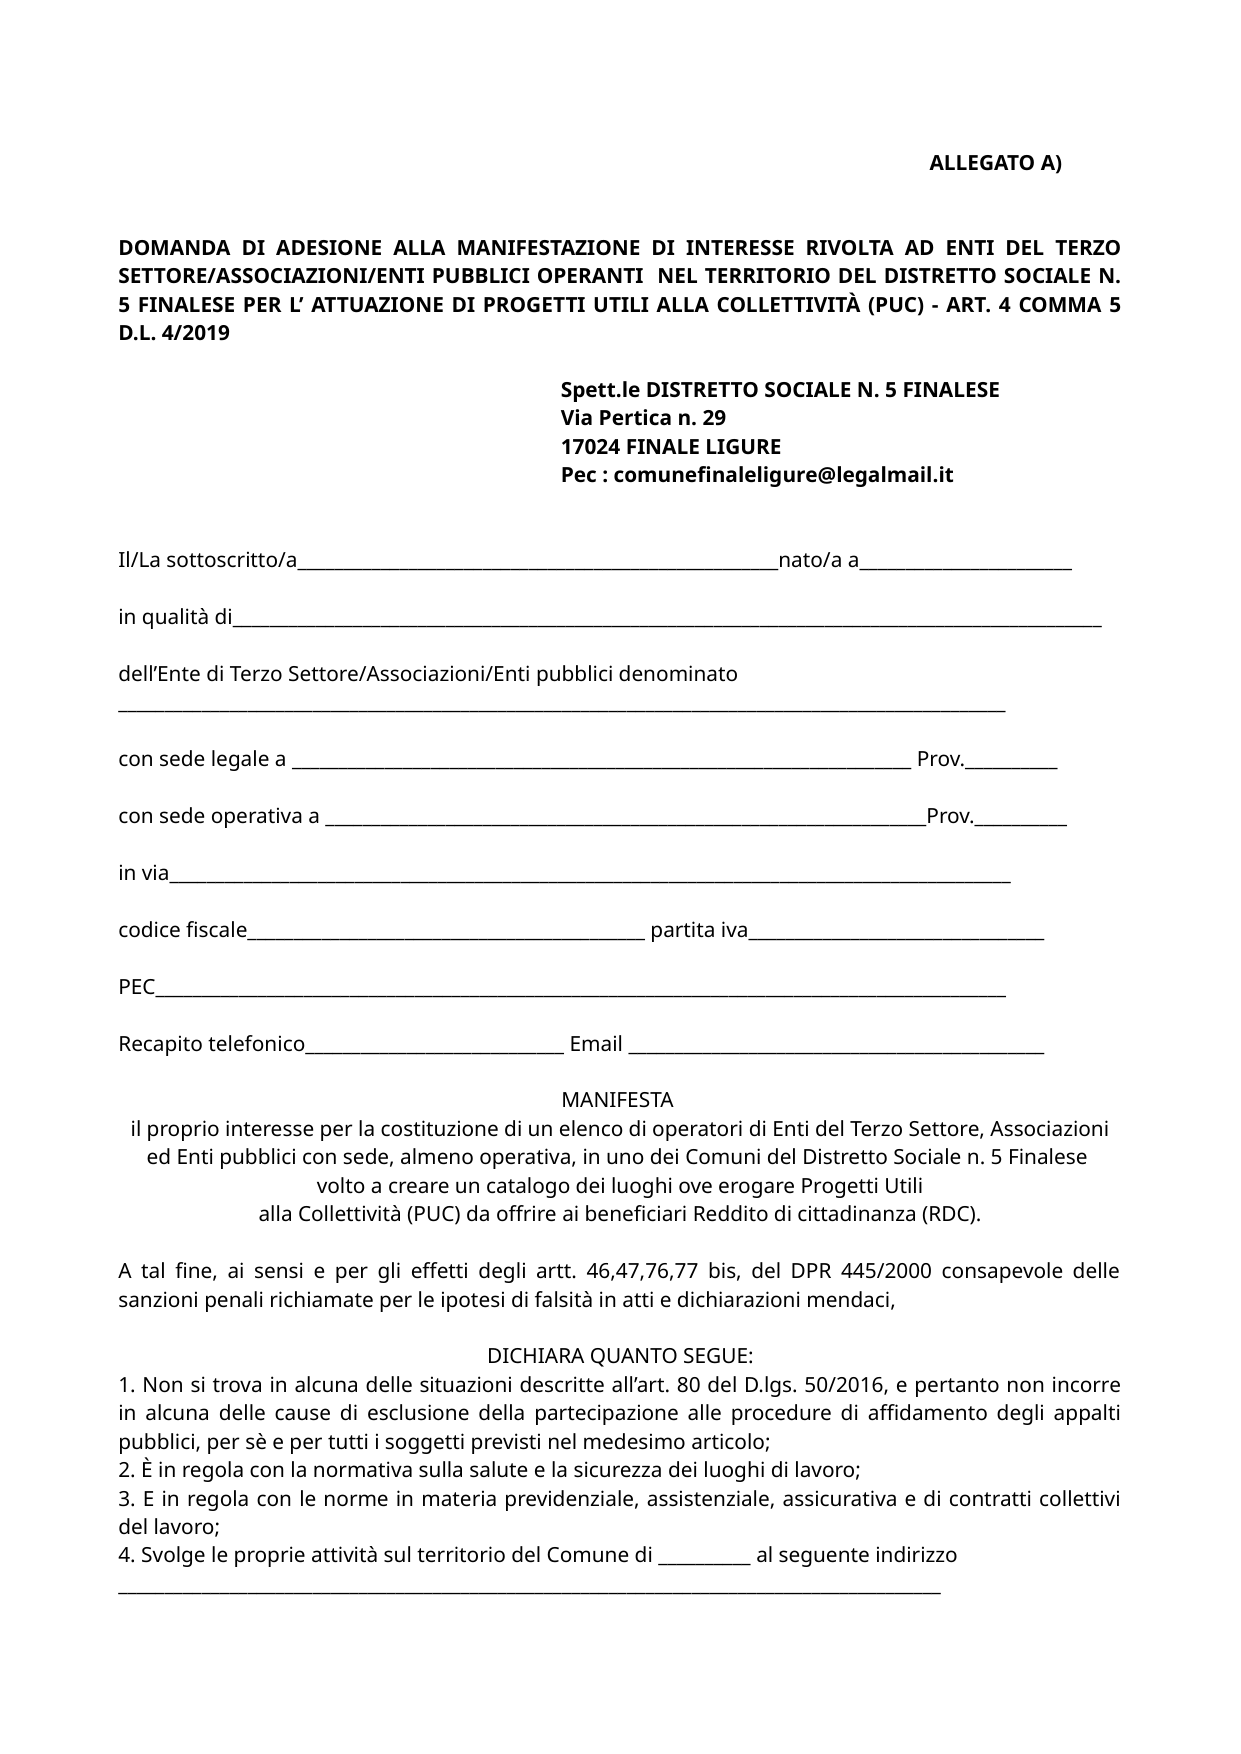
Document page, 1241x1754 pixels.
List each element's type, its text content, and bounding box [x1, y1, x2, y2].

text volto a creare un catalogo dei luoghi ove erogare Progetti Utili [118, 1171, 1122, 1199]
text con sede operativa a _________________________________________________________________Prov.__________ [118, 801, 1122, 830]
text PEC____________________________________________________________________________________________ [118, 972, 1122, 1000]
text 4. Svolge le proprie attività sul territorio del Comune di __________ al seguente indirizzo [118, 1541, 1122, 1569]
text _________________________________________________________________________________________ [118, 1569, 1122, 1597]
text Recapito telefonico____________________________ Email _____________________________________________ [118, 1029, 1122, 1057]
text in via___________________________________________________________________________________________ [118, 858, 1122, 887]
text codice fiscale___________________________________________ partita iva________________________________ [118, 915, 1122, 943]
text 2. È in regola con la normativa sulla salute e la sicurezza dei luoghi di lavoro; [118, 1455, 1122, 1484]
text ALLEGATO A) [118, 148, 1122, 176]
text con sede legale a ___________________________________________________________________ Prov.__________ [118, 744, 1122, 773]
text il proprio interesse per la costituzione di un elenco di operatori di Enti del Terzo Settore, Associazioni ed Enti pubblici con sede, almeno operativa, in uno dei Comuni del Distretto Sociale n. 5 Finalese [118, 1114, 1122, 1171]
text Pec : comunefinaleligure@legalmail.it [487, 460, 1122, 489]
text alla Collettività (PUC) da offrire ai beneficiari Reddito di cittadinanza (RDC). [118, 1199, 1122, 1228]
text 1. Non si trova in alcuna delle situazioni descritte all’art. 80 del D.lgs. 50/2016, e pertanto non incorre in alcuna delle cause di esclusione della partecipazione alle procedure di affidamento degli appalti pubblici, per sè e per tutti i soggetti previsti nel medesimo articolo; [118, 1370, 1122, 1455]
text Il/La sottoscritto/a____________________________________________________nato/a a_______________________ [118, 545, 1122, 574]
text DOMANDA DI ADESIONE ALLA MANIFESTAZIONE DI INTERESSE RIVOLTA AD ENTI DEL TERZO SETTORE/ASSOCIAZIONI/ENTI PUBBLICI OPERANTI NEL TERRITORIO DEL DISTRETTO SOCIALE N. 5 FINALESE PER L’ ATTUAZIONE DI PROGETTI UTILI ALLA COLLETTIVITÀ (PUC) - ART. 4 COMMA 5 D.L. 4/2019 [118, 233, 1122, 347]
text Via Pertica n. 29 [487, 403, 1122, 432]
text dell’Ente di Terzo Settore/Associazioni/Enti pubblici denominato [118, 659, 1122, 687]
text DICHIARA QUANTO SEGUE: [118, 1342, 1122, 1370]
text A tal fine, ai sensi e per gli effetti degli artt. 46,47,76,77 bis, del DPR 445/2000 consapevole delle sanzioni penali richiamate per le ipotesi di falsità in atti e dichiarazioni mendaci, [118, 1256, 1122, 1313]
text 3. E in regola con le norme in materia previdenziale, assistenziale, assicurativa e di contratti collettivi del lavoro; [118, 1484, 1122, 1541]
text ________________________________________________________________________________________________ [118, 687, 1122, 716]
text in qualità di______________________________________________________________________________________________ [118, 602, 1122, 631]
text Spett.le DISTRETTO SOCIALE N. 5 FINALESE [487, 375, 1122, 403]
text MANIFESTA [118, 1086, 1122, 1114]
text 17024 FINALE LIGURE [487, 432, 1122, 460]
